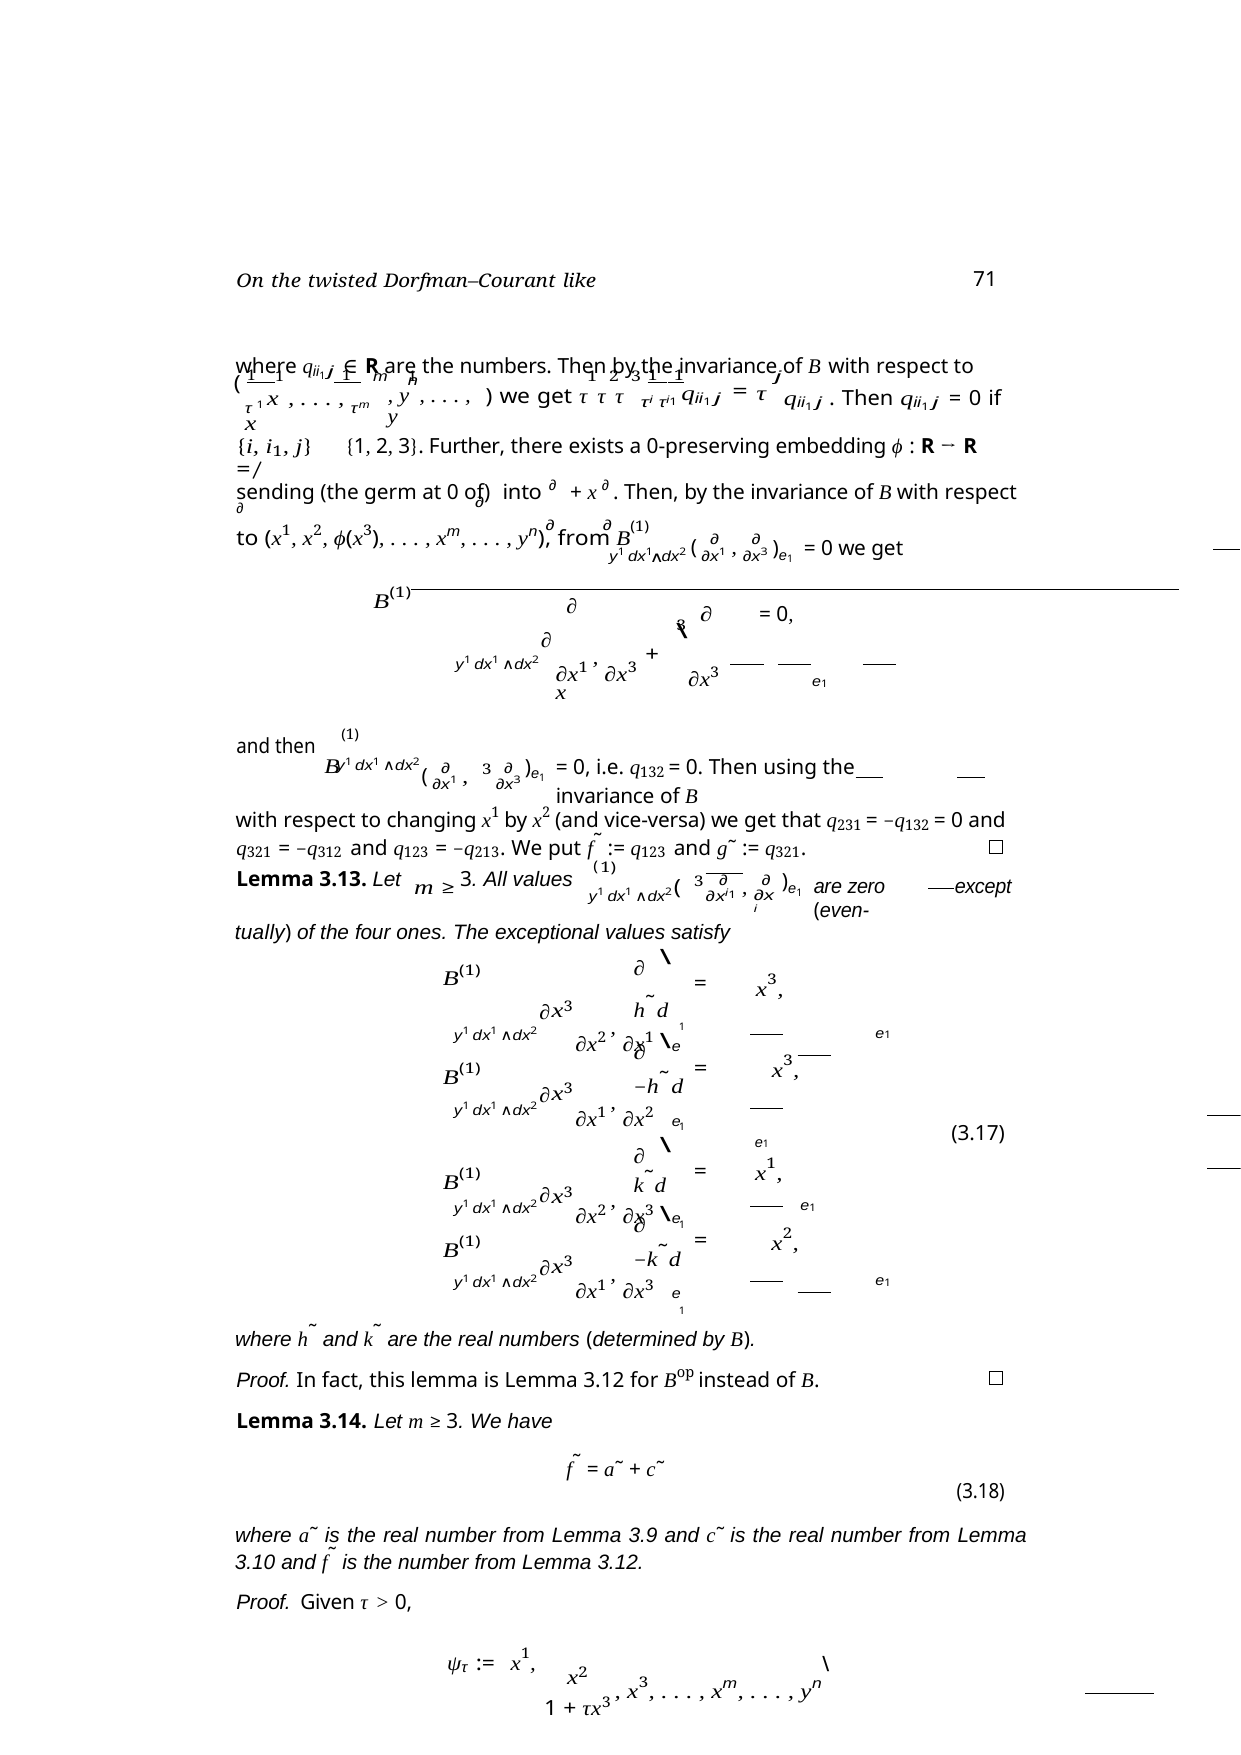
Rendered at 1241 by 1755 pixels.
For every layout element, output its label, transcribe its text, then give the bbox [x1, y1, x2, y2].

text ∂x2 , ∂x3 e e1 [575, 1196, 1066, 1231]
text ∂ \ = h˜d [633, 969, 738, 1023]
text B [324, 757, 340, 772]
text , [742, 878, 747, 898]
text Proof. Given τ > 0, [236, 1587, 1066, 1616]
text 1) [277, 861, 1066, 875]
text x3, [772, 1071, 1066, 1079]
text ∂ \ = k˜d [633, 1167, 738, 1196]
text ∂xi1 [705, 889, 737, 904]
text x1, [755, 1173, 1066, 1182]
text x3, [756, 990, 1066, 998]
text (x [674, 877, 693, 899]
text B(1) [175, 1167, 480, 1182]
text ( [691, 538, 699, 558]
text 1 [679, 1122, 686, 1133]
text q321 = −q312 and q123 = −q213. We put f˜ := q123 and g˜ := q321. [236, 832, 1066, 861]
text into ∂ [502, 481, 565, 504]
text y1 dx1 ∧dx2 [175, 889, 414, 905]
text = 0, [759, 617, 1066, 622]
text sending (the germ at 0 of) ∂ [236, 481, 494, 528]
text 1 [679, 1220, 686, 1231]
text and then (1) [236, 732, 419, 759]
text )e1 [782, 875, 805, 901]
text Proof. In fact, this lemma is Lemma 3.12 for Bop instead of B. [236, 1362, 1066, 1394]
text τ 1 x , . . . , τm x [244, 386, 372, 436]
text ∂x3 [743, 548, 769, 564]
text y1 dx1 ∧dx2 [175, 653, 538, 674]
text , x [462, 767, 483, 788]
text )e1 [772, 533, 796, 569]
text ∂x1 [432, 777, 458, 793]
text 1 [679, 1022, 686, 1032]
text B(1) [175, 1233, 480, 1250]
text ∂ [441, 761, 458, 777]
text Lemma 3.13. Let 3. All values ( [236, 875, 468, 889]
text {i, i1, j} =/ [236, 436, 319, 481]
text B(1) [175, 1060, 480, 1077]
text ∂xi [753, 888, 778, 920]
text {1, 2, 3}. Further, there exists a 0-preserving embedding ϕ : R → R [346, 436, 1066, 458]
text y1 dx1 ∧dx2 [175, 1196, 537, 1217]
text where qii1 j ∈ R are the numbers. Then by the invariance of B with respect to [235, 351, 1066, 379]
text with respect to changing x1 by x2 (and vice-versa) we get that q231 = −q132 = 0 and [235, 810, 1066, 832]
text + x ∂ . Then, by the invariance of B with respect [570, 481, 1066, 504]
text 3.10 and f˜ is the number from Lemma 3.12. [234, 1547, 1066, 1575]
text y1 dx1 ∧dx2 [592, 889, 672, 905]
text where a˜ is the real number from Lemma 3.9 and c˜ is the real number from Lemma [235, 1525, 1066, 1547]
text x3 ∂ [539, 1061, 597, 1096]
text ∂x3 e1 [688, 662, 1066, 691]
text x3 ∂ [539, 978, 597, 1013]
text ∂ [751, 532, 769, 548]
text x2, [771, 1243, 1066, 1252]
text ( [421, 767, 429, 787]
text Lemma 3.13. Let 3. All values ( [571, 875, 672, 889]
text , [731, 539, 737, 559]
text ∧ [175, 549, 609, 565]
text τi τi1 qii1 j = τ [640, 386, 773, 411]
text y1 dx1 ∧dx2 [175, 1098, 537, 1119]
text y1 dx1 ∧dx2 [175, 759, 324, 774]
text ∂x1 , ∂x3 + x [555, 653, 676, 723]
text B [324, 771, 340, 777]
text m ≥ B [414, 878, 592, 905]
text ∂x [475, 496, 482, 506]
text ψτ := x1, [175, 1643, 538, 1676]
text x3 ∂ [539, 1234, 597, 1269]
text ( 1 1 [236, 379, 284, 383]
text (3.17) [951, 1127, 1066, 1144]
text 1 m 1 n [334, 379, 484, 386]
text 1 + τx3 [543, 1692, 611, 1722]
text B(1) [175, 962, 480, 978]
text are zero except (even- [813, 875, 1066, 922]
text ∂x [475, 496, 494, 510]
text )e1 [524, 752, 548, 787]
text ∂ [710, 532, 727, 548]
text tually) of the four ones. The exceptional values satisfy [234, 922, 1066, 944]
text ∂x [603, 520, 609, 529]
text ∂x1 [701, 548, 727, 564]
text ∂ \ = −k˜d [633, 1233, 754, 1270]
text 1 2 3 1 1 j [777, 379, 1066, 383]
text 1 [679, 1306, 686, 1317]
text ∂x1 , ∂x2 e e1 [575, 1098, 769, 1167]
text 3 ∂ [693, 875, 737, 889]
text ∂x [545, 520, 564, 534]
text = 0, i.e. q132 = 0. Then using the invariance of B [556, 752, 1066, 810]
text Lemma 3.14. Let m ≥ 3. We have [236, 1406, 1066, 1434]
text f˜ = a˜ + c˜ [175, 1447, 665, 1483]
text B(1) [175, 585, 482, 601]
text y1 dx1 ∧dx2 [340, 759, 419, 774]
text = 0 we get [803, 533, 1066, 562]
text , y , . . . , y [387, 386, 473, 428]
text y1 dx1 dx2 [609, 549, 688, 564]
text y1 dx1 ∧dx2 [175, 1024, 537, 1045]
text 3 ∂ \ [676, 591, 736, 643]
text ) we get τ τ τ [485, 386, 626, 407]
text B [328, 766, 336, 772]
text ∂ \ = −h˜d [633, 1060, 755, 1098]
text ∂ [761, 875, 778, 888]
text ∂x2 , ∂x1 e e1 [575, 1024, 1066, 1058]
text x3 ∂ [539, 1167, 597, 1196]
text to (x1, x2, ϕ(x3), . . . , xm, . . . , yn), from B(1) [236, 528, 688, 549]
text ∂x1 , ∂x3 e e1 [575, 1271, 1066, 1306]
text qii1 j . Then qii1 j = 0 if [784, 386, 1066, 410]
text 3 ∂ [474, 760, 521, 778]
text ∂x [603, 520, 622, 534]
text ∂x [545, 520, 552, 529]
text ∂ ∂ [541, 600, 625, 651]
text (3.18) [669, 1476, 1005, 1505]
text x2 [543, 1658, 611, 1689]
text where h˜ and k˜ are the real numbers (determined by B). [235, 1317, 1066, 1352]
text ∂x3 [495, 778, 521, 793]
text 1 2 3 1 1 j [587, 379, 776, 383]
text , x3, . . . , xm, . . . , yn\ [614, 1652, 1066, 1703]
text y1 dx1 ∧dx2 [175, 1271, 537, 1292]
